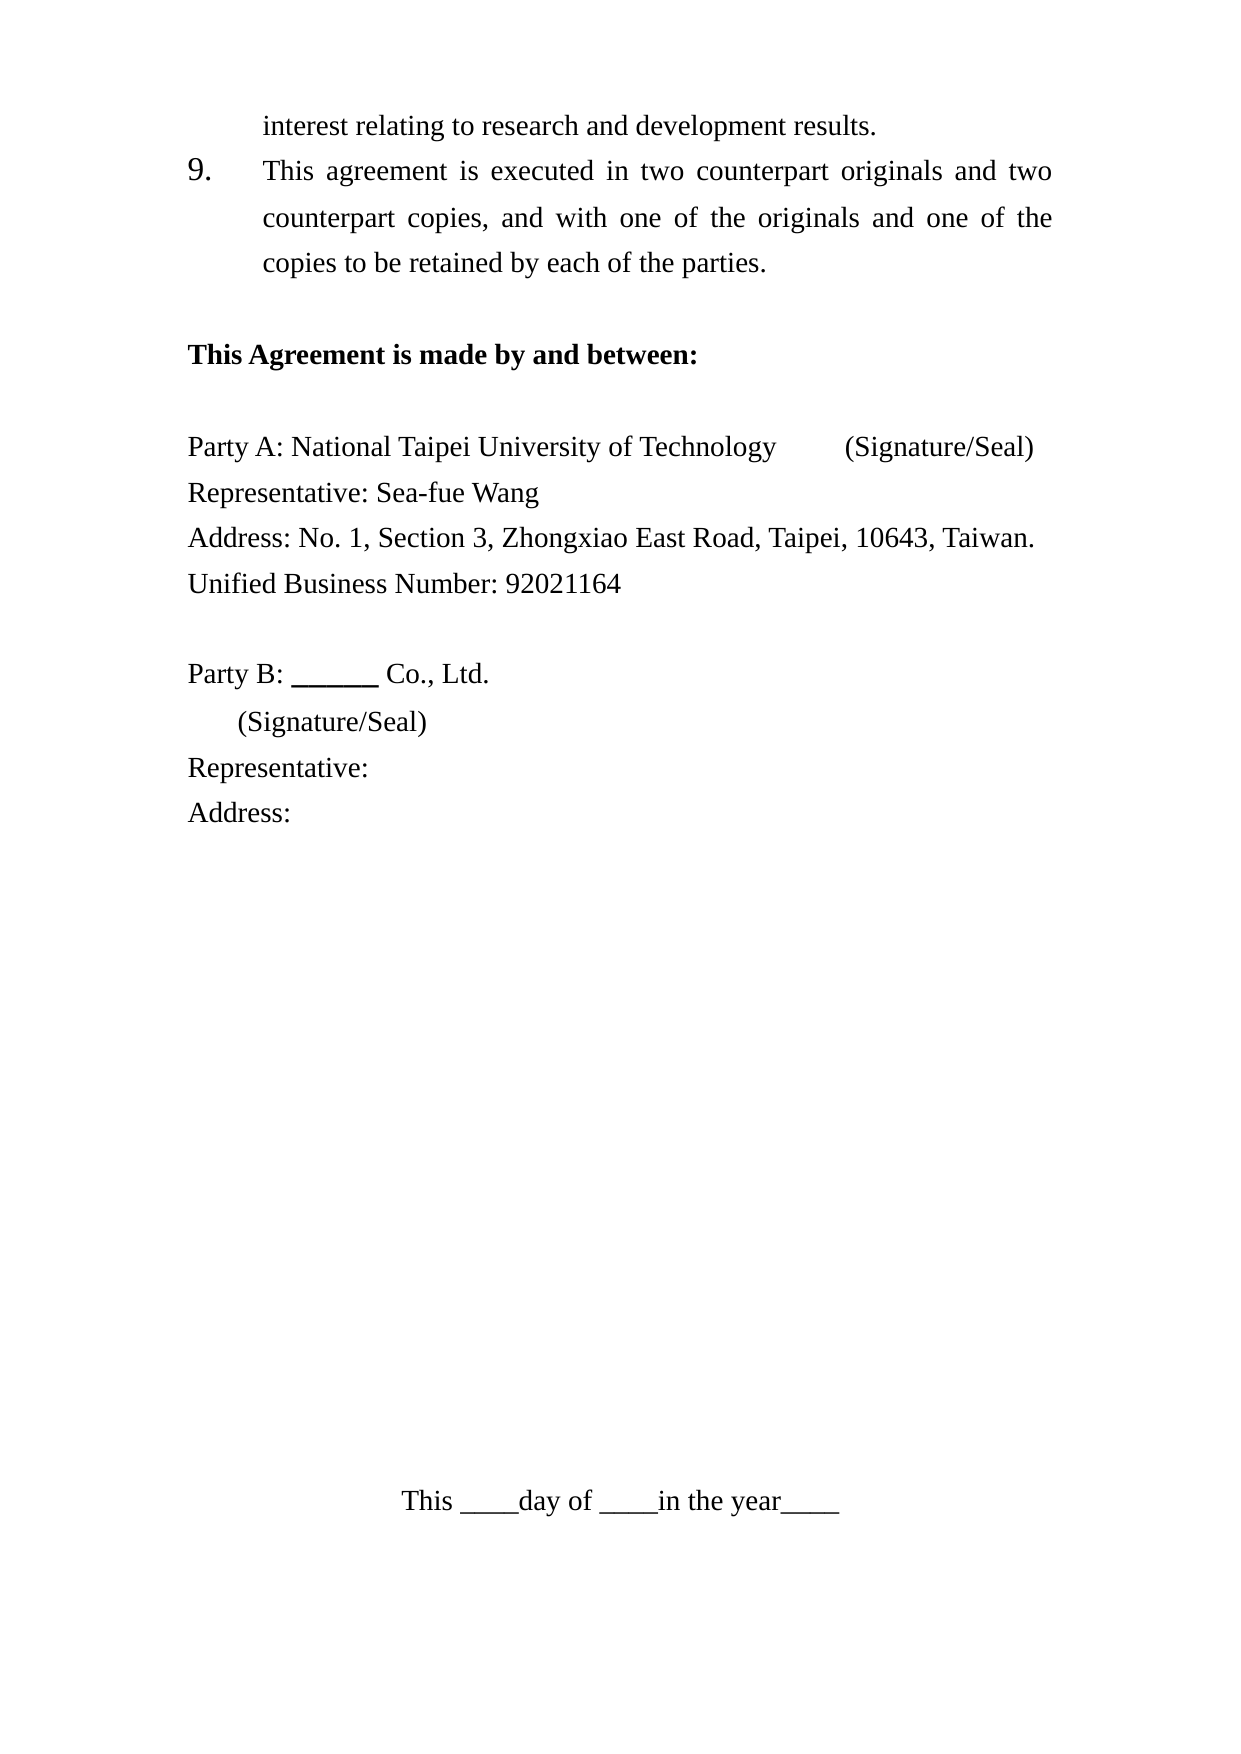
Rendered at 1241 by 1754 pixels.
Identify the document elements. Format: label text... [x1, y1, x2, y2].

text Party B: _____ Co., Ltd. (Signature/Seal) [187, 646, 1053, 737]
text Representative: [187, 737, 1053, 783]
list interest relating to research and development results. [187, 96, 1053, 142]
text Unified Business Number: 92021164 [187, 554, 1053, 600]
text Address: [187, 783, 1053, 829]
text This Agreement is made by and between: [187, 325, 1053, 371]
list This agreement is executed in two counterpart originals and two counterpart copies, and with one of the originals and one of the copies to be retained by each of the parties. [187, 142, 1053, 279]
text Representative: Sea-fue Wang [187, 462, 1053, 508]
text This ____day of ____in the year____ [187, 1471, 1053, 1517]
text Address: No. 1, Section 3, Zhongxiao East Road, Taipei, 10643, Taiwan. [187, 508, 1053, 554]
text Party A: National Taipei University of Technology (Signature/Seal) [187, 417, 1053, 462]
